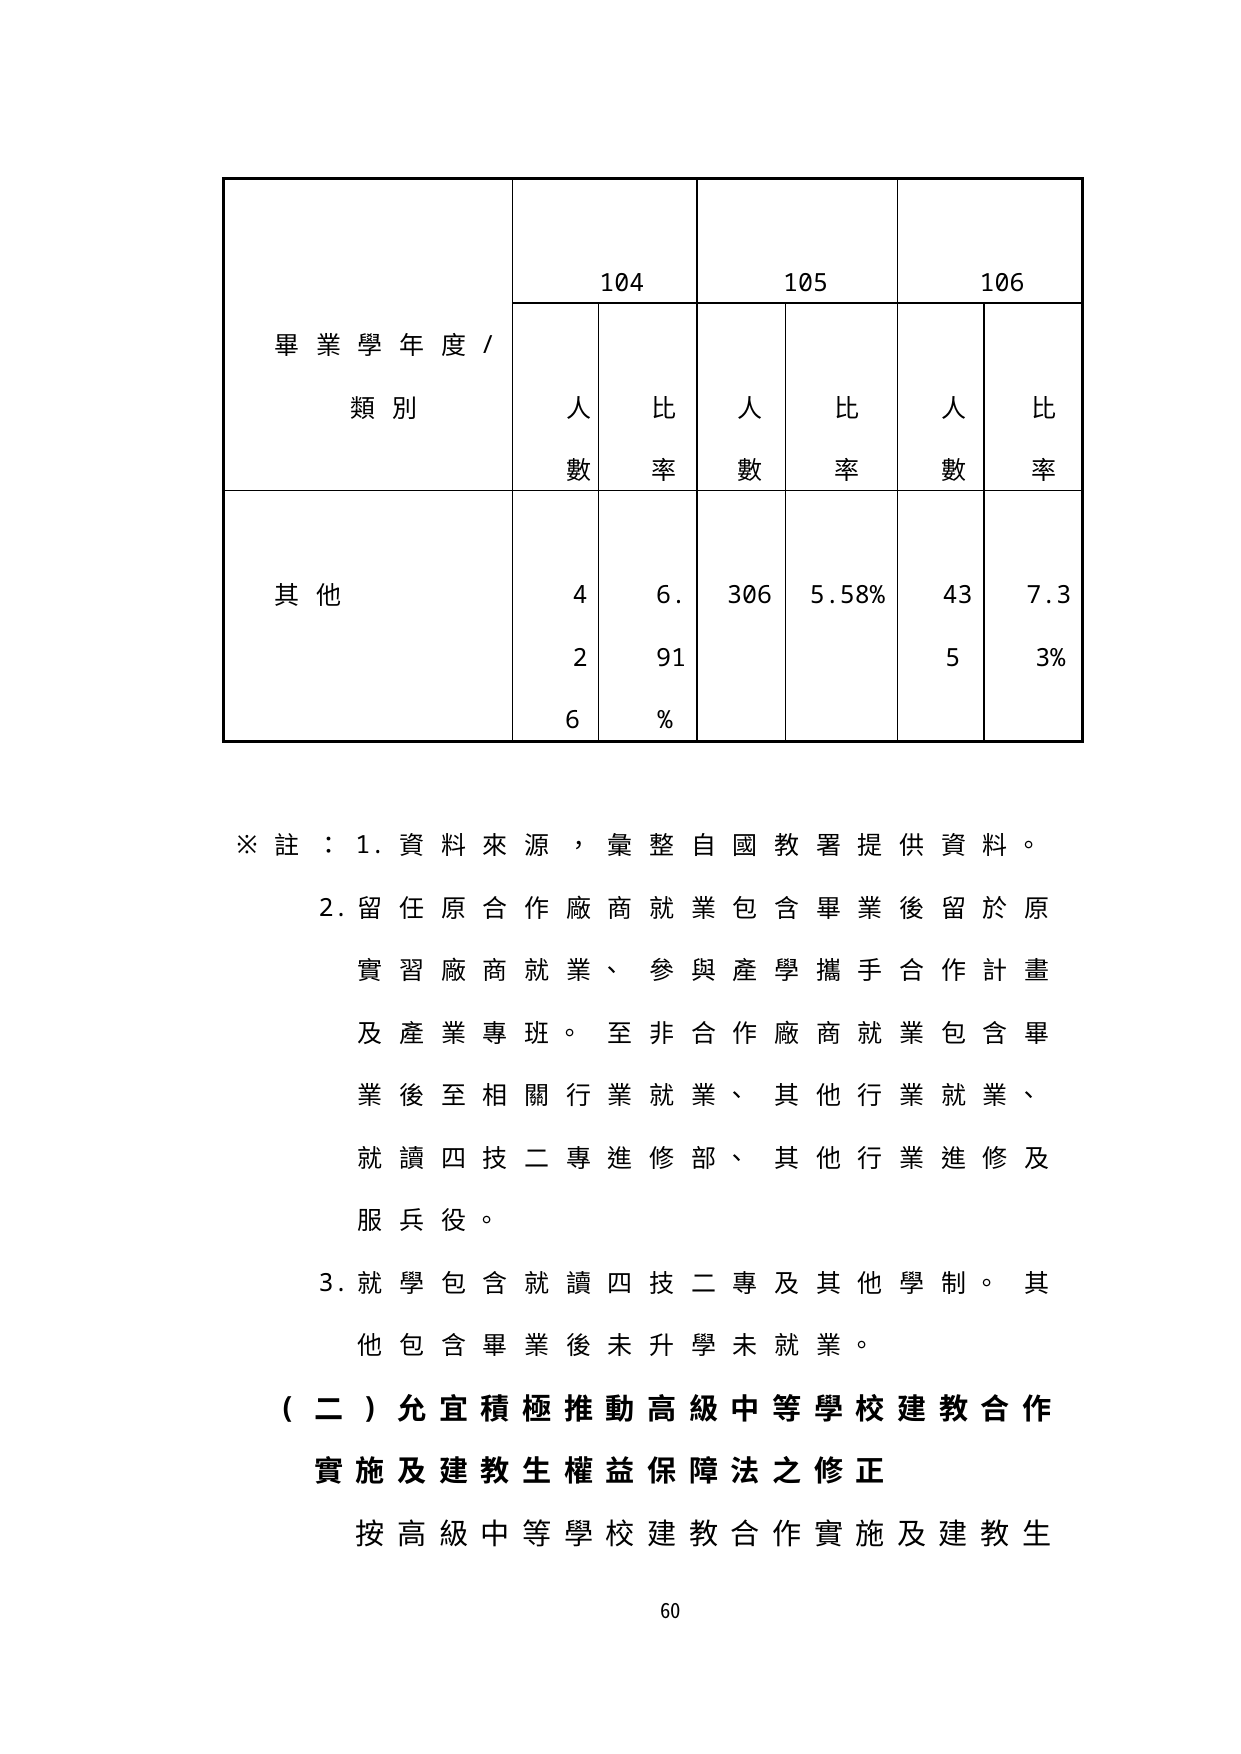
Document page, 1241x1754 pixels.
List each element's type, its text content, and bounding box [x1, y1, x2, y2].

table_cell 比率 [786, 304, 897, 490]
text (二)允宜積極推動高級中等學校建教合作實施及建教生權益保障法之修正 [242, 1365, 1058, 1490]
table_cell 435 [898, 491, 983, 740]
table_header 104 [513, 180, 696, 302]
table_header 106 [898, 180, 1081, 302]
table_cell 人數 [513, 304, 598, 490]
table_cell 6.91% [599, 491, 696, 740]
table_cell 人數 [898, 304, 983, 490]
table_cell 7.33% [985, 491, 1081, 740]
table_cell 人數 [698, 304, 785, 490]
table_cell 其他 [225, 491, 512, 740]
text ※註：1.資料來源，彙整自國教署提供資料。 [183, 802, 1058, 865]
table_cell 比率 [985, 304, 1081, 490]
table_cell 306 [698, 491, 785, 740]
text 2.留任原合作廠商就業包含畢業後留於原實習廠商就業、參與產學攜手合作計畫及產業專班。至非合作廠商就業包含畢業後至相關行業就業、其他行業就業、就讀四技二專進修部、其他行業進修及服兵役。 [183, 865, 1058, 1240]
table_cell 比率 [599, 304, 696, 490]
text 按高級中等學校建教合作實施及建教生權益保障法(下稱建教合作保障法)於102年1月2日公布施行，然隨著技職及職業教育法及勞動法令、釋示等陸續增修，爰有與時俱進修正之必要，據國教署表示原已於108年2月4日完成修正草案預告，惟衛生福利部配合身心障礙者權利公約，就建教合作保障法第25條涉及歧視性文字者，進行包裹式修法，爰前揭預告修法版本先予緩議，將持續擴大蒐集各界意見後，再提出較為周延之修法版本。 [271, 1490, 1058, 1552]
text 3.就學包含就讀四技二專及其他學制。其他包含畢業後未升學未就業。 [183, 1240, 1058, 1365]
table_header 105 [698, 180, 897, 302]
table_cell 426 [513, 491, 598, 740]
table_header 畢業學年度/類別 [225, 180, 512, 490]
table_cell 5.58% [786, 491, 897, 740]
